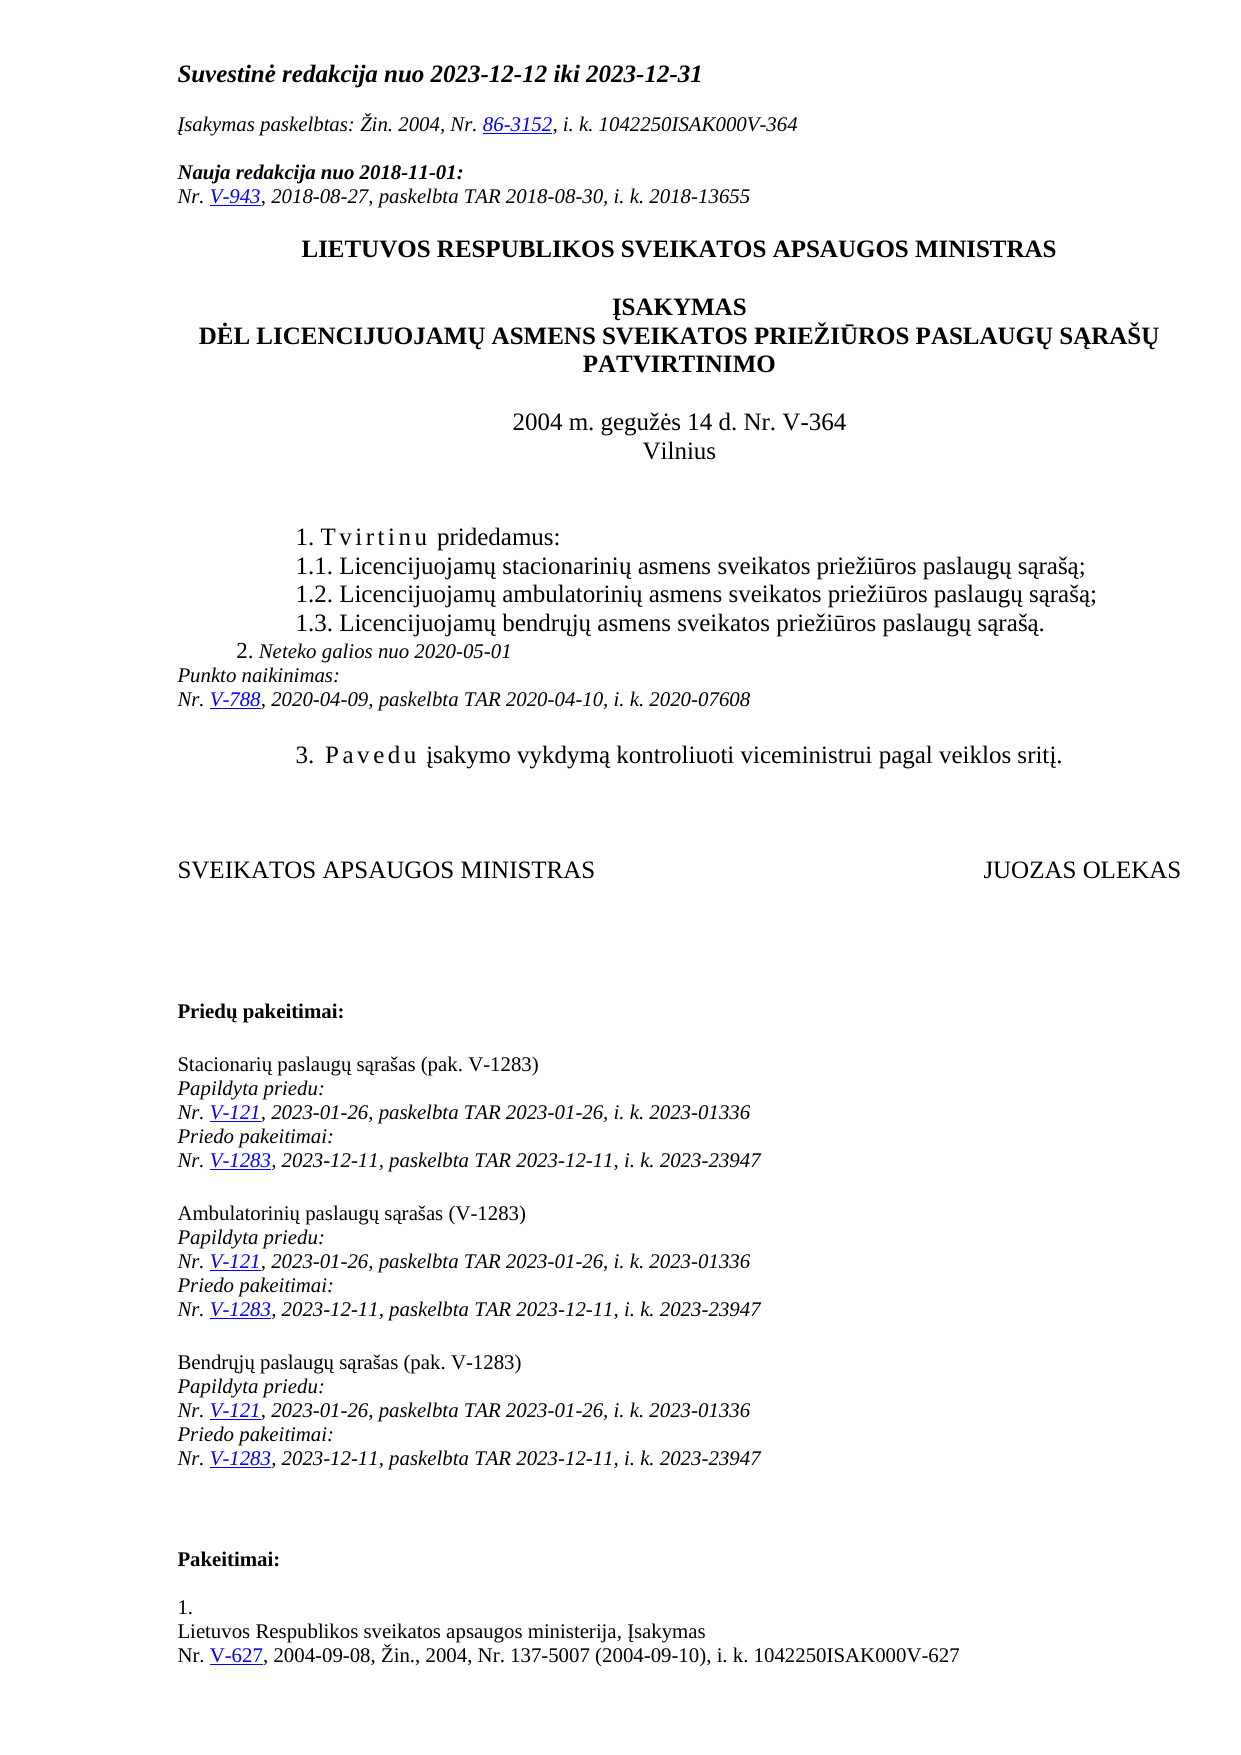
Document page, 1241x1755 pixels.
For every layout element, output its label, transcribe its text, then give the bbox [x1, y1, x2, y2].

text SVEIKATOS APSAUGOS MINISTRAS JUOZAS OLEKAS [177, 855, 1181, 884]
text Pakeitimai: [177, 1547, 1181, 1571]
text Bendrųjų paslaugų sąrašas (pak. V-1283) [177, 1350, 1181, 1374]
text Stacionarių paslaugų sąrašas (pak. V-1283) [177, 1052, 1181, 1076]
text 1.3. Licencijuojamų bendrųjų asmens sveikatos priežiūros paslaugų sąrašą. [277, 608, 1181, 637]
text LIETUVOS RESPUBLIKOS SVEIKATOS APSAUGOS MINISTRAS [177, 234, 1181, 263]
text Įsakymas paskelbtas: Žin. 2004, Nr. 86-3152, i. k. 1042250ISAK000V-364 [177, 112, 1181, 136]
text Suvestinė redakcija nuo 2023-12-12 iki 2023-12-31 [177, 59, 1181, 88]
text Vilnius [177, 436, 1181, 464]
text Priedo pakeitimai: [177, 1422, 1181, 1446]
text Nauja redakcija nuo 2018-11-01: [177, 160, 1181, 184]
text Ambulatorinių paslaugų sąrašas (V-1283) [177, 1201, 1181, 1225]
text 1. [177, 1595, 1181, 1619]
text Lietuvos Respublikos sveikatos apsaugos ministerija, Įsakymas [177, 1619, 1181, 1643]
text Papildyta priedu: [177, 1374, 1181, 1398]
text 1. Tvirtinu pridedamus: [277, 522, 1181, 551]
text Nr. V-1283, 2023-12-11, paskelbta TAR 2023-12-11, i. k. 2023-23947 [177, 1297, 1181, 1321]
text Priedo pakeitimai: [177, 1273, 1181, 1297]
text ĮSAKYMAS [177, 292, 1181, 321]
text 2. Neteko galios nuo 2020-05-01 [177, 637, 1181, 663]
text 3. Pavedu įsakymo vykdymą kontroliuoti viceministrui pagal veiklos sritį. [177, 740, 1181, 769]
text Nr. V-943, 2018-08-27, paskelbta TAR 2018-08-30, i. k. 2018-13655 [177, 184, 1181, 208]
text DĖL LICENCIJUOJAMŲ ASMENS SVEIKATOS PRIEŽIŪROS PASLAUGŲ SĄRAŠŲ PATVIRTINIMO [177, 321, 1181, 378]
text Punkto naikinimas: [177, 663, 1181, 687]
text Nr. V-1283, 2023-12-11, paskelbta TAR 2023-12-11, i. k. 2023-23947 [177, 1446, 1181, 1470]
text Papildyta priedu: [177, 1225, 1181, 1249]
text 1.1. Licencijuojamų stacionarinių asmens sveikatos priežiūros paslaugų sąrašą; [277, 551, 1181, 579]
text Priedų pakeitimai: [177, 999, 1181, 1023]
text Nr. V-121, 2023-01-26, paskelbta TAR 2023-01-26, i. k. 2023-01336 [177, 1398, 1181, 1422]
text 2004 m. gegužės 14 d. Nr. V-364 [177, 407, 1181, 436]
text Nr. V-121, 2023-01-26, paskelbta TAR 2023-01-26, i. k. 2023-01336 [177, 1249, 1181, 1273]
text Nr. V-121, 2023-01-26, paskelbta TAR 2023-01-26, i. k. 2023-01336 [177, 1100, 1181, 1124]
text Nr. V-788, 2020-04-09, paskelbta TAR 2020-04-10, i. k. 2020-07608 [177, 687, 1181, 711]
text Priedo pakeitimai: [177, 1124, 1181, 1148]
text Nr. V-627, 2004-09-08, Žin., 2004, Nr. 137-5007 (2004-09-10), i. k. 1042250ISAK000V-627 [177, 1643, 1181, 1667]
text Nr. V-1283, 2023-12-11, paskelbta TAR 2023-12-11, i. k. 2023-23947 [177, 1148, 1181, 1172]
text 1.2. Licencijuojamų ambulatorinių asmens sveikatos priežiūros paslaugų sąrašą; [277, 579, 1181, 608]
text Papildyta priedu: [177, 1076, 1181, 1100]
